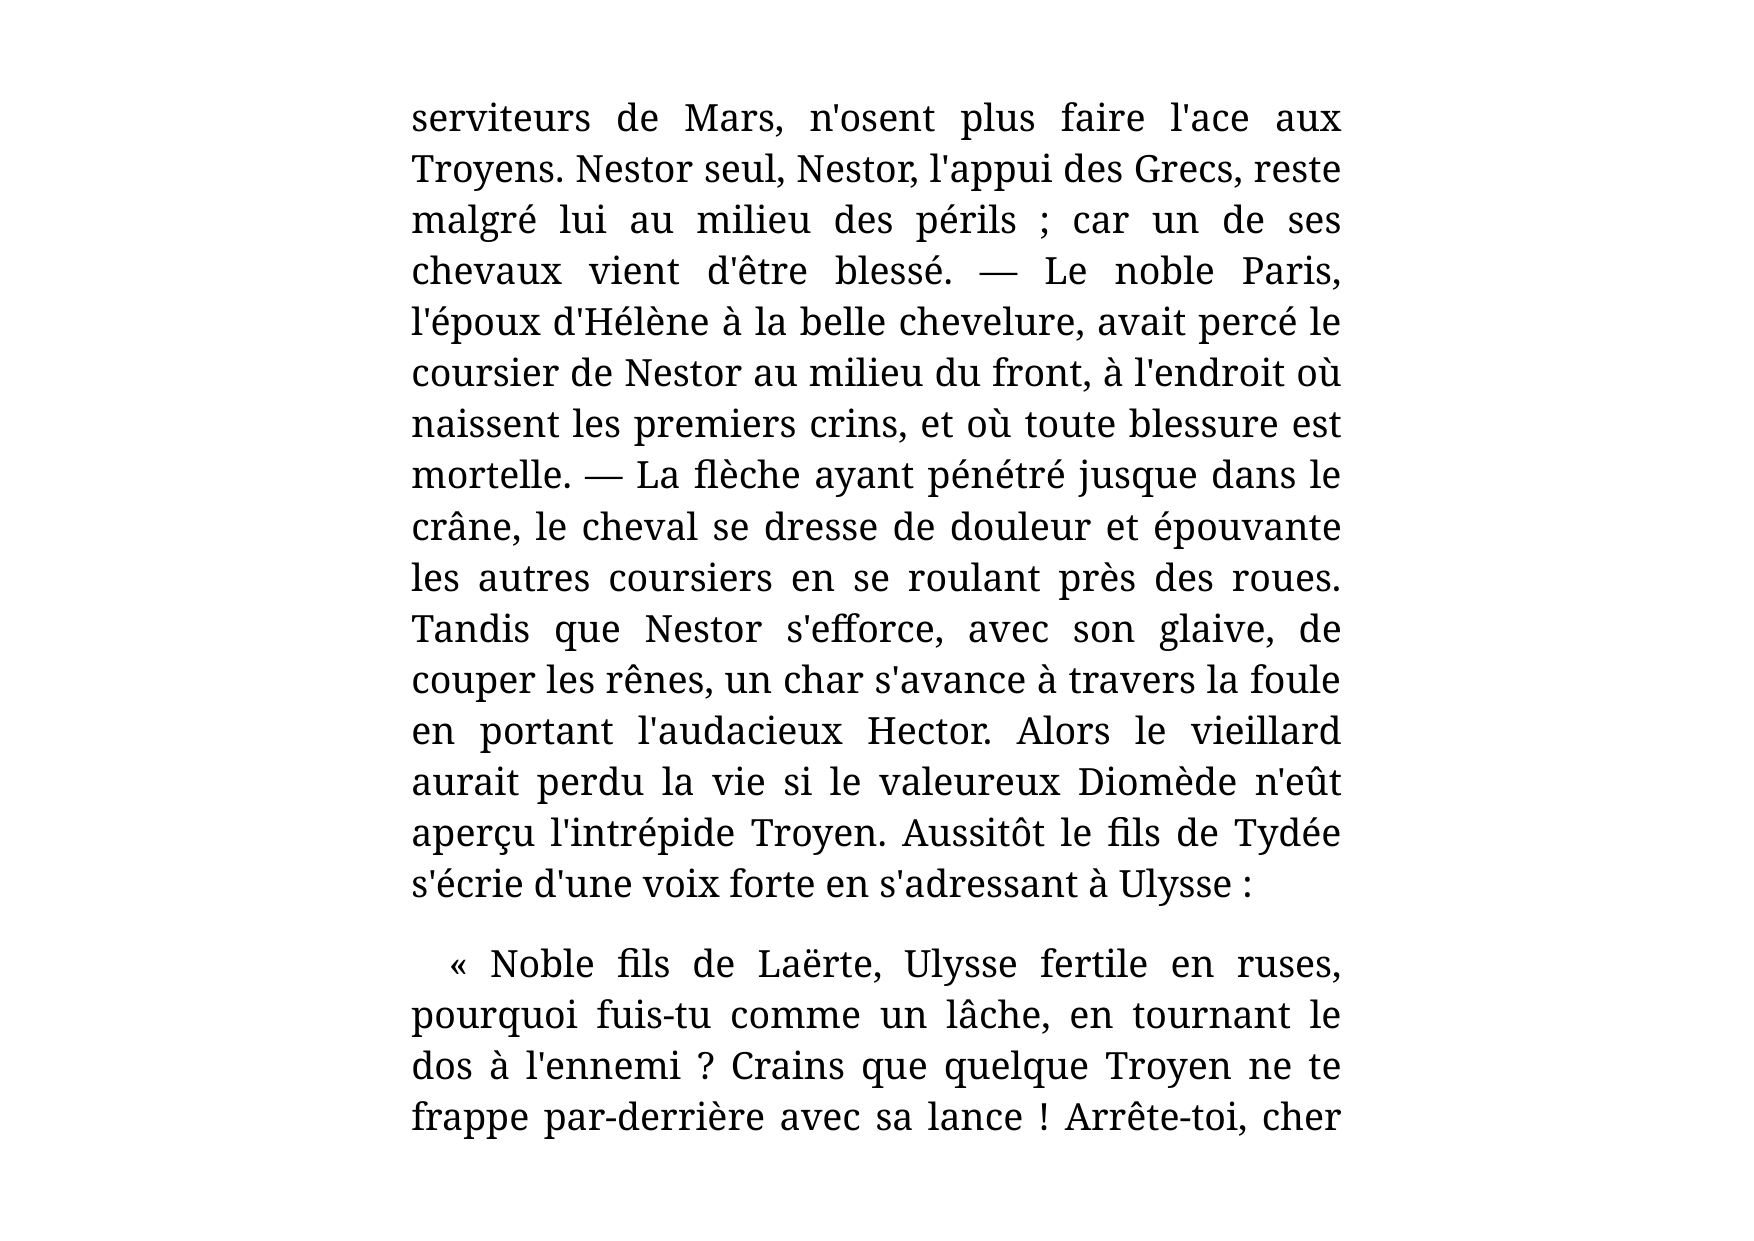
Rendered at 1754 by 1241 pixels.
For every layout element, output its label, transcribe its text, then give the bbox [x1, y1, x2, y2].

table_header LE COMBAT INTERROMPU. éja la fille du matin couvrait de son voile d'or(1)la terre entière, lorsque Jupiter, qui se plaît à lancer la foudre, convoqua l'assemblée des dieux sur un des sommets les plus élevés de l'Olympe ; puis s'adressant à tous les immortels, qui l'écoutaient en silence, il leur dit : « Dieux et déesses, je vais vous parler selon les inspirations de mon cœur. Que nul d'entre vous ne tente de s'opposer à mes ordres ; mais obéissez-moi tous, afin que j'accomplisse bientôt mes desseins. Celui qui s'en ira secrètement porter secours soit aux Grecs, soit aux Troyens, ne reviendra dans l'Olympe que frappé honteusement, ou bien je le saisirai et je le jetterai bien avant dans le sombre Tartare, à l'endroit où le gouffre souterrain a le plus de profondeur, et qui est fermé par des portes de fer reposant sur un seuil d'airain. Oui, je le précipiterai dans ce gouffre profond, et il sera aussi éloigné de l'enfer que la terre l'est des cieux ! Alors il reconnaîtra combien je l'emporte sur tous les autres immortels. — Dieux et déesses, voulez-vous l'éprouver vous-même ? Eh bien ! du haut du ciel suspendez une chaîne d'or à laquelle vous vous attacherez tous, et, malgré vos efforts, vous ne pourrez faire descendre sur la terre Jupiter, votre maître suprême(2) ! Mais, à mon tour, si je le voulais, moi, je vous enlèverais aisément avec la terre et la mer ; et si je fixais, à l'extrémité de l'Olympe, la chaîne qui vous tiendrait tous, l'univers serait suspendu devant moi, tant je suis supérieur, en forces et en puissance aux hommes et aux dieux ! » Il dit, et tous les immortels restèrent muets d'étonnement ; car Jupiter venait de prononcer des paroles redoutables. Minerve aux yeux d'azur, s'adressant au fils de Saturne, lui dit : « Père des dieux et souverain des rois, nous savons tous que ta force est invincible. Mais nous avons pitié des vaillants Danaëns qui meurent vaincus par la triste destinée ! Puisque tu nous l'ordonnes, nous nous abstiendrons de combattre. Cependant permets-nous de donner aux Argiens de salutaires conseils, afin qu'ils ne périssent pas tous sous les coups de ta colère. » Jupiter, le dieu qui rassemble au loin les nuages, lui répondit en souriant : « Ma fille bien-aimée, rassure-toi ; mes paroles ne partent point d'un cœur irrité. Je veux toujours être bienveillant pour toi, ô ma chère Minerve ! » A ces mots, il place sous le joug ses chevaux aux pieds d'airain et à la crinière d'or ; il se couvre de vêtements magnifiques où l'or étincelle ; puis il saisit son fouet éclatant d'or et monte sur son char. Il frappe ses coursiers, et ceux-ci s'envolent rapidement entre la terre et la voûte étoilée des cieux. Jupiter arrive bientôt sur le mont Ida, retraite féconde des bêtes sauvages et qu'arrosent d'abondantes fontaines ; il s'arrête sur le Gargare(3) où il possède un bois sacré et des autels chargés de parfums : c'est là qu'il dételle ses coursiers du char et les enveloppe d'un épais nuage. Le maître de l'Olympe, fier de sa gloire, s'assied sur le sommet de la montagne et abaisse ses regards sur la ville des Troyens et sur les vaisseaux des Grecs. Lorsque les Achéens à la belle chevelure ont pris leur repas sous les tentes, ils s'arment pour le combat. De leur côté les Troyens se couvrent de leurs armures, et, quoique en petit nombre, ils ne sont pas moins impatients de lutter avec leurs ennemis ; car la nécessité les force à défendre et leurs enfants bien-aimés et leurs épouses chéries. Bientôt toutes les portes sont ouvertes : l'armée en foule, cavaliers et fantassins, se précipite hors de la ville, et un affreux tumulte s'élève de toutes parts. Dès que les deux armées se sont rencontrées dans la plaine, les boucliers, les lances, les courageux guerriers couverts d'airain se mêlent, se confondent, et l'on entend de tous côtés le choc terrible des larges boucliers. Les cris de joie des vainqueurs, les cris plaintifs des mourants s'élèvent jusqu'au ciel, et la terre est couverte de sang. Toute la matinée, et pendant que s'élève l'astre sacré du jour, les traits partent des deux armées : Troyens et Achéens tombent dans la poussière. Mais quand le soleil est arrivé au milieu de sa course, Jupiter déploie ses balances d'or ; il y place les destinées qui décident du sommeil éternel : d'un côté est celle des Troyens, dompteurs de coursiers, de l'autre celle des Grecs à l'armure d'airain. Le maître de l'Olympe prend la balance par le milieu et la tient suspendue Le jour qui doit être fatal aux Grecs fait pencher la balance ; le plateau qui contient leur destinée descend vers la terre, et celui qui renferme le sort des Troyens s'élève vers les cieux. Soudain Jupiter tonne des hauteurs de l'Ida, et lance sa foudre enflammée au milieu de l'armée des Achéens. A cette vue les guerriers sont saisis d'effroi, et la crainte s'empare de toutes les âmes. Idoménée, Agamemnon et les deux Ajax, serviteurs de Mars, n'osent plus faire l'ace aux Troyens. Nestor seul, Nestor, l'appui des Grecs, reste malgré lui au milieu des périls ; car un de ses chevaux vient d'être blessé. — Le noble Paris, l'époux d'Hélène à la belle chevelure, avait percé le coursier de Nestor au milieu du front, à l'endroit où naissent les premiers crins, et où toute blessure est mortelle. — La flèche ayant pénétré jusque dans le crâne, le cheval se dresse de douleur et épouvante les autres coursiers en se roulant près des roues. Tandis que Nestor s'efforce, avec son glaive, de couper les rênes, un char s'avance à travers la foule en portant l'audacieux Hector. Alors le vieillard aurait perdu la vie si le valeureux Diomède n'eût aperçu l'intrépide Troyen. Aussitôt le fils de Tydée s'écrie d'une voix forte en s'adressant à Ulysse : « Noble fils de Laërte, Ulysse fertile en ruses, pourquoi fuis-tu comme un lâche, en tournant le dos à l'ennemi ? Crains que quelque Troyen ne te frappe par-derrière avec sa lance ! Arrête-toi, cher Ulysse, pour que nous chassions loin du véné­rable Nestor un si redoutable ennemi ! » Il dit ; mais le divin Ulysse ne l'entend point, il passe rapidement et poursuit sa course vers les navires achéens. Diomède, quoique seul, s'élance à la tête des combattants, se place devant les chevaux du fils de Nélée, et dit au héros : « O Nestor ! de jeunes guerriers te pressent de toutes parts, quand tes forces t'abandonnent et que le poids de la vieillesse t'accable ! Ton serviteur est faible, et tes chevaux sont fatigués. Viens, monte sur mon char, et tu verras comme les coursiers de Tros savent rapidement courir dans la plaine, soit qu'ils fuient, soit qu'ils poursuivent l'ennemi. J'enlevai naguère au vaillant Énée ces deux coursiers, qui jettent en tous lieux le désordre et la terreur. Confie tes chevaux à mes deux serviteurs ; dirigeons mes coursiers contre les défenseurs d'Ilion, et qu'Hector sache aujourd'hui combien ma lance est redoutable quand mes mains la dirigent !» Il dit, et le vieux Nestor de Gérénie s'empresse de lui obéir. Sthénélus et Eurymédon, leurs serviteurs, prennent soin des coursiers de Nestor, et les deux héros se placent sur le char de Diomède. Le vieillard s'empare des rênes brillantes, frappe les chevaux En ce moment la déroute était entière. Sans doute de grands, d'inévitables événements se seraient accomplis et les Troyens auraient été enfermés dans Ilion comme de faibles agneaux dans un parc, si le père des dieux et des hommes n'eût aperçu ce nouveau danger. Soudain il fait gronder son tonnerre, et lance sa foudre éblouissante devant les chevaux de Diomède : une flamme terrible jaillit du soufre embrasé. Les coursiers sont saisis d'effroi et s'abattent sous le char. Nestor laisse échapper de ses mains les rênes brillantes ; et, le cœur rempli de crainte, il dit à Diomède : « Fils de Tydée, presse la fuite de tes coursiers ; car Jupiter ne veut point nous donner la victoire. Aujourd'hui le fils de Saturne comble de gloire ce guerrier troyen ; mais demain, peut-être, il nous accordera les honneurs du triomphe si telle est sa volonté. Nul homme, quelle que soit sa vaillance, ne peut s'opposer aux décisions de Jupiter, le maître de l'Olympe et le plus puissant des dieux. » Diomède à la voix sonore lui répond en ces termes : « O vieillard, les paroles que tu viens de prononcer sont pleines de sagesse. Mais une vive douleur s'est emparée de mon âme, car un jour Hector s'écriera dans l'assemblée des Troyens : — Le fils de Tydée a fui devant moi et s'est réfugié près de ses navires ! — C'est ainsi que parlera l'orgueilleux Hector. Ah ! puisse avant ce jour fatal la terre s'entr'ouvrir sous mes pas ! » Le vieux Nestor réplique aussitôt en disant : « Fils de Tydée, si jamais Hector t'accusait d'être un homme faible ou lâche, il ne persuaderait ni les Troyens, enfants de Dardanus, ni les Troyennes qui ont perdu leurs jeunes époux renversés par toi dans la poussière ! » En disant ces mots, il fait prendre la fuite à ses chevaux agiles et les dirige à travers la foule des guerriers. Hector et les Troyens, en poussant de grands cris, font pleuvoir sur ces deux héros une grêle de traits cruels. Alors le magnanime Hector au casque étincelant s'écrie d'une voix formidable : « Fils de Tydée, les Danaëns t'honoraient beaucoup trop naguère en t'offrant la première place, les meilleures viandes et les coupes les mieux remplies ! Maintenant ils vont t'accabler de leur juste mépris ; car tu n'es vraiment qu'une faible femme ! Cours à ta perte, lâche guerrier, fille timide(4) ! Ne crois pas que je te laisserai franchir nos remparts, ni traîner nos épouses dans tes navires ; car auparavant je veux te donner la mort ! » A ces paroles Diomède hésite ; il se demande s'il se retournera pour marcher contre Hector : trois fois il agite cette pensée dans son cœur, et trois fois Jupiter fait gronder, du haut de l'Ida, sa foudre terrible pour donner aux Troyens le signal de la victoire. Hector anime ses guerriers et leur crie d'une voix forte : « Troyens, Lyciens, et vous, vaillants fils de Dardanus, combattez en héros et rappelez votre mâle ardeur ! Le fils de Saturne est bienveillant pour nous ; il me promet la victoire, et il prépare aux Achéens de nouveaux malheurs. Ces insensés ont élevé des murailles, faibles barrières qui ne s'opposeront point à ma valeur ; car mes rapides chevaux franchiront aisément ce fossé ! Quand nous serons près de leurs navires, songez à vous armer de feux dévorants pour que nous embrasions leurs flottes et que nous exterminions tous les Achéens troublés par les flammes et par la fumée. » Puis Hector excite de la voix ses coursiers et leur dit : « Xanthe, Podarge, Éthon, Lampus, voici l'instant de me payer les soins que vous prodigue Andromaque, fille du magnanime Éétion, Andromaque qui vous présente le doux froment et vous donne du vin au gré de vos désirs(5), même avant de songer à moi qui suis son jeune époux ! Hâtez-vous de poursuivre nos ennemis, afin que nous puissions enlever au fils de Nélée ce magnifique bouclier d'or éclatant dont les poignées(6) sont aussi d'or massif et qui est tellement célèbre que sa renommée s'élève jusqu'aux voûtes célestes ! Arrachons des épaules de Diomède cette superbe cuirasse qu'a forgée Vulcain, le divin artisan. Si nous nous emparons de toutes ces dépouilles, j'espère que cette nuit même les Achéens s'enfuiront sur leurs navires rapides ! » Ainsi parle l'orgueilleux Hector. — Junon, indignée, s'agite sur son trône, et le vaste Olympe en est ébranlé. La vénérable déesse, s'adressant au puissant Neptune, lui dit : « Toi qui fais trembler la terre, seras-tu sans pitié pour les Grecs expirants ? Cependant ce sont eux qui, dans Aiguës et dans Hélice, t'apportent sans cesse de nombreuses et magnifiques offrandes. Donne-leur donc maintenant la victoire. Si, nous les protecteurs des Achéens, nous voulions repousser les défenseurs d'Ilion et réprimer la puissance du redoutable Jupiter, certes le fils de Saturne resterait seul plongé dans la tristesse sur les hautes montagnes de l'Ida ! » Neptune, indigné, répond à la déesse en ces termes : « Audacieuse Junon, quelles paroles viens-tu de proférer ! Non, je ne veux point que nous autres dieux nous luttions avec Jupiter ; car il est plus puissant que nous. » Tandis qu'ils parlent ainsi, tout l'espace que renferme le fossé, depuis la tour jusqu'aux navires, est rempli de chevaux et de guerriers qui se pressent de toutes parts. Hector, semblable au dieu Mars, les poursuit avec rage, parce que Jupiter veut le combler de gloire. Sans doute le héros aurait livré aux flammes les vaisseaux achéens, si la vénérable Junon n'eût placé dans le cœur du bouillant Agamemnon le désir de ranimer le courage des Grecs. Le fils d'Atrée parcourt les tentes et les vaisseaux en tenant dans sa main son vaste manteau de pourpre ; il se place sur le navire d'Ulysse, au centre de l'armée, afin que sa voix puisse être entendue de tous les soldats, depuis la tente d'Ajax, fils de Télamon, jusqu'à celle d'Achille (ces deux guerriers, pleins de confiance dans leur courage et dans la force de leurs bras, avaient placé leurs navires aux deux extrémités du camp). Alors Agamemnon s'écrie d'une voix formidable : « Quelle honte ! quel opprobre ! Argiens, vous n'êtes imposants et redoutables que par votre forme ! Cependant vous prétendiez être les soldats les plus courageux ! Que sont donc devenus les fiers discours que vous profériez avec tant de jactance, lorsque dans Lemnos, vous rassasiant de la chair des taureaux et buvant le vin à pleine coupe, vous disiez que chacun de vous ferait face à cent et même à deux cents Troyens ? Maintenant, que nous sommes tous réunis, nous ne valons pas le seul Hector, qui bientôt va livrer aux flammes nos superbes navires ! — Grand Jupiter ! as-tu jamais accablé de tels maux un des rois puissants de la terre, et l'as-tu jamais privé de tant de gloire ? Depuis que, poussé par un mauvais destin, je suis arrivé en ces lieux, je n'ai jamais passé devant tes autels sans brûler en ton honneur des cuisses et de la graisse de taureaux, tant je désirais de renverser les hautes murailles de Troie ! Jupiter, accomplis du moins ce dernier vœu : permets-nous de revoir notre patrie ; favorise notre fuite, et ne souffre pas que nous périssions sous les coups des Troyens ! » Ainsi parle Agamemnon. Jupiter, touché de ses larmes, consent à ce que l'armée des Achéens soit sauvée. Aussitôt il envoie un aigle, le plus certain des augures, qui, tenant dans ses serres le jeune faon d'une biche légère, le jette sur l'autel où lès Grecs allaient offrir des sacrifices à Jupiter, auteur de tous les présages. A la vue de cet oiseau envoyé par un dieu puissant les Achéens fondent avec plus de fureur sur les défenseurs d'Ilion, et recouvrent leur force et leur courage. Alors, parmi les nombreux Danaëns, nul n'aurait pu se glorifier d'avoir devancé les chevaux du vaillant fils de Tydée en franchissant le fossé pour attaquer l'ennemi. Diomède est le premier qui renverse un guerrier illustre parmi les Troyens, le fils de Phradmon, Agélaüs, qui pressait la fuite de ses coursiers : Diomède l'atteint par-derrière, lui plonge sa lance entre les deux épaules et lui traverse la poitrine. Agélaüs tombe du char, et ses armes retentissent autour de lui. Sur les pas de Diomède s'élancent les Atrides, Agamemnon et Ménélas ; puis les deux Ajax, pleins de force et de courage, Idoménée et son serviteur Mérion, semblable au dieu Mars ; enfin, Eurypyle, le fils illustre d'Évémon. Teucer est le neuvième héros qui s'avance en tendant la corde de son arc flexible ; il se place sous le bouclier du fils de Télamon et s'en fait un rempart. Toutes les fois qu'Ajax soulevait son large bouclier, Teucer, en regardant autour de lui, lançait ses flèches dans la mêlée, et celui qu'elles atteignaient tombait privé de la vie ; puis Teucer se réfugiait auprès d'Ajax, comme l'enfant auprès de sa mère, et le fils de Télamon le couvrait de son splendide bouclier. Quel fut alors le premier des Troyens qu'immola Teucer ? — Orsiloque ; puis il renversa dans la poussière Ormène, Ophéleste, Détor, Chromios, le divin Lycophonte, Amopaon, fils de Polvénion, et l'illustre Mélanippe : tous ces guerriers abattus les uns après les autres furent étendus sur la terre féconde. — Agamemnon, roi des hommes, est joyeux en voyant ce jeune héros dont l'arc terrible renverse les phalanges troyennes ; il s'approche de Teucer et lui parle en ces termes : « Fils de Télamon, ô toi que je chéris, Teucer, chef des peuples, lance toujours ainsi tes flèches meurtrières ! Sauve les Danaëns et porte la joie dans le cœur de ton père qui veilla sur ton enfance et t'éleva dans son palais, bien que tu sois le fruit d'un amour illégitime(7). Quoique ton père soit loin de toi, comble-le de gloire. Je te le déclare et j'accomplirai ma promesse : si Jupiter et Minerve m'accordent de renverser les hautes murailles d'ilion, tu seras après moi le premier qui recevra le prix d'honneur. Tu auras un trépied magnifique, ou deux coursiers avec leur char, ou une jeune captive qui partagera ta couche. » L'irréprochable Teucer lui répond aussitôt : « Glorieux fils d'Atrée ! pourquoi m'enflammer encore, moi qui suis déjà trop emporté par mon propre courage ? Je combats sans relâche et de tout mon pouvoir. Depuis que nous avons repoussé les Troyens, je ne cesse d'abattre ceux qui se présentent à la portée de mes flèches. Je viens de lancer huit traits qui ont percé la poitrine de huit jeunes guerriers ; mais je n'ai encore pu atteindre le fils de Priam, ce chien plein de rage ! » En disant ces mots, une autre flèche, dirigée contre Hector, s'envole de l'arc de Teucer, qui est impatient d'atteindre ce héros ; mais le trait se détourne et va percer le cœur du valeureux Gorgythion, un des nobles fils de Priam. — Sa mère, venue de la ville d'Ésyme, s'appelait Castianire, et elle était aussi belle qu'une déesse. — Tel dans un jardin le pavot penche sa tête chargée de fruits et de la rosée du printemps : tel ce jeune guerrier laisse sous son casque tomber son front appesanti. Teucer, toujours impatient de frapper Hector, décoche une autre flèche qui s'égare encore une fois, détournée par Apollon lui-même : le trait s'enfonce dans la poitrine de l'intrépide écuyer d'Hector, Archeptolème, au moment où il s'élançait dans la mêlée. Archeptolème tombe du haut de son char ; les chevaux fougueux reculent épouvantés, et leur guide perd aussitôt et les forces et la vie. A cette vue Hector se sent affligé d'une profonde douleur ; mais, malgré la peine qu'il éprouve, il laisse son compagnon étendu sur la terre, et ordonne à Cébrion, frère d'Archeptolème, qui se trouvait à ses côtés, de prendre les rênes des chevaux. Hector s'élance de son char et saute à terre en poussant des cris terribles ; il saisit une pierre raboteuse et s'avance vers Teucer avec le désir d'immoler ce jeune héros. Le fils de Télamon venait de prendre dans son carquois une flèche cruelle qu'il avait placée sur son arc ; mais, au moment où il tirait la corde à lui, Hector lui jette la pierre qu'il tenait dans ses mains et l'atteint près de l'épaule, à l'endroit mortel où l'os sépare le cou de la poitrine. Hector brise la corde de l'arc du fils de Télamon et engourdit le poignet du jeune guerrier. Teucer tombe sur ses genoux, et l'arc échappe de ses mains. Ajax, loin d'abandonner son frère tombé dans la poussière, accourt aussitôt et le couvre de son bouclier. Mécistée, fils d'Échius, et le divin Alastor, compagnons fidèles d'Ajax, emportent vers les creux navires Teucer, qui pousse de profonds gémissements. Jupiter ranime de nouveau le courage des Troyens, et repousse les Grecs jusqu'aux bords du large fossé. Hector marche à la tête des guerriers, et ses regards étincellent de fureur. — Tel un limier, qui poursuit dans sa course rapide un lion ou un sanglier sauvage, s'attache à ses cuisses, à ses reins, observe tous les mouvements de sa proie et parvient enfin à la saisir par-derrière : tel Hector poursuit ses ennemis et immole sans cesse ceux qui fuient les derniers. Plusieurs des Grecs, en franchissant le fossé et les palissades, tombent sous les coups des Troyens ; puis ils se réfugient auprès de leurs navires, s'encouragent mutuellement, et, les mains élevées vers les cieux, ils implorent à grands cris les immortels habitants de l'Olympe. Hector lance ses coursiers à la belle crinière, presse l'ennemi de toutes parts, et ses yeux brillent comme ceux de la Gorgone ou du terrible Mars, fléau des mortels. Alors Junon aux blanches épaules, se sentant émue de pitié, adresse à Minerve ces paroles rapides : « Hélas, fille du puissant Jupiter ! n'irons-nous pas secourir pour la dernière fois les Danaëns expirants ? Ces guerriers, domptés par la cruelle destinée, tombent en foule sous les coups d'un seul homme, de cet Hector qui maintenant ne met plus de bornes à ses fureurs ! » Minerve aux yeux d'azur lui répond aussitôt : « Certes, le fils de Priam devrait avoir déjà perdu la vie. Il devrait être déjà vaincu dans son propre pays par les nobles Achéens, si mon père ne s'abandonnait pas sans cesse à son funeste courroux. Mais Jupiter, qui est toujours dur, injuste, s'oppose à l'accomplissement de mes desseins ! Il ne se rappelle plus combien de fois j'ai sauvé son fils prêt à succomber sous les fatigants travaux qui lui furent imposés par Eurysthée. — Hercule poussa jadis des cris de détresse qui s'élevèrent jusqu'aux cieux, et Jupiter m'envoya pour secourir son fils. Ah ! si j'avais alors prévu le prix qu'on réservait à mes services (lorsque ce divin héros fut envoyé dans les enfers pour enlever de l'Érèbe le chien du terrible Pluton), jamais Hercule n'eût échappé des eaux profondes du Styx ! Jupiter me hait, à présent ; il veut accomplir les desseins de la belle Thétis, de cette déesse qui, embrassant ses genoux et portant à son menton une main caressante, l'a supplié de combler de gloire et d'honneur Achille, le fléau des hommes. Cependant un jour viendra où il m'appellera sa fille bien-aimée ! — Junon, attelle nos rapides coursiers tandis que je vais me rendre dans le palais de Jupiter et me couvrir de mon armure. Nous verrons si le fils de Priam, Hector au casque étincelant, se réjouira lorsqu'il nous verra paraître au milieu des combats. Alors, plus d'un Troyen tombera près des vaisseaux des Grecs et y deviendra la pâture des chiens et des vautours ! » La belle Junon se hâte d'atteler les coursiers aux rênes d'or. Minerve, après s'être rendue dans le palais de son redoutable père, laisse tomber à ses pieds le magnifique voile aux riches couleurs qu'elle-même avait brodé de ses mains divines ; elle revêt la cuirasse du dieu des tempêtes et s'arme pour la guerre désastreuse ; puis elle monte sur son char étincelant, saisit la lance puissante et terrible avec laquelle elle renverse les phalanges des guerriers qui ont excité sa colère. Junon frappe du fouet les coursiers agiles, et soudain s'ouvrent avec fracas les portes du ciel confiées aux divines Heures, gardiennes du vaste Olympe : ce sont elles qui, avec un épais nuage, ouvrent et ferment les portes du céleste séjour. Les déesses quittent le divin empire et font sortir par ces portes leurs chevaux dociles. Jupiter, en les apercevant des hauteurs de l'Ida, est transporté de colère ; il appelle aussitôt Iris, la messagère aux ailes d'or, et lui dit : « Légère Iris, va, cours à la rencontre de ces déesses et fais-les retourner sur leurs pas. Ne souffre point qu'elles se rendent près de moi, afin d'éviter entre nous des débats funestes. Je le déclare, et j'accomplirai ma promesse : j'abattrai leurs coursiers, je précipiterai du haut de leur siège Minerve et Junon ; je ferai voler leur char en éclats, et dix longues armées ne pourront guérir les profondes blessures que leur aura faites ma foudre ! Que Minerve apprenne par cette leçon ce qu'il en coûte pour avoir osé braver le courroux de son père ! Je suis moins irrité contre Junon, car je suis accoutumé à la voir sans cesse s'opposer à mes projets. » Il dit. Iris, aussi prompte que la tempête, s'élance des hauteurs de l'Ida et dirige son vol vers l'Olympe. Elle rencontre les déesses aux premières portes des cieux, se place devant elles, et leur déclare en ces termes les ordres de Jupiter : « Junon, Minerve, où courez-vous donc ? Quelle aveugle fureur vous entraîne ? Le fils de Saturne vous défend de porter secours aux Achéens. Voici les menaces que Jupiter a proférées contre vous et qu'il a juré d'accomplir : il abattra vos coursiers, il vous précipitera du haut de votre siège ; il fera voler votre char en éclats, et dix longues années ne pourront guérir les profondes blessures que vous aura faites sa foudre. Minerve apprendra par cette leçon ce qu'il en coûte pour avoir osé braver le courroux de son père. Il est moins irrité contre Junon, car il est accoutumé à la voir sans cesse s'opposer à ses projets. — Terrible Minerve, tu serais la plus imprudente des déesses si tu dirigeais contre Jupiter, le père des hommes et des dieux, ta redoutable lance ! » Iris s'éloigne après avoir prononcé ces paroles. Alors Junon s'adresse à Minerve, et lui dit : « Fille du dieu qui tient l'égide, je ne souffrirai pas que pour de faibles mortels nous luttions contre Jupiter.— Maintenant que ces peuples vivent ou périssent au gré de leur destin, et que le fils de Saturne assiste les Grecs ou les Troyens selon sa propre volonté ! » En parlant ainsi, elle fait tourner son char. Les Heures détellent les coursiers à la belle crinière, les attachent à la crèche divine, et inclinent le char contre les murailles brillantes. Les deux déesses, le cœur navré de tristesse, se mêlent à la troupe des immortels ; puis elles s'asseyent sur des sièges d'or. Alors Jupiter, des sommets de l'Ida, dirige vers l'Olympe ses coursiers rapides, son char aux belles roues, et bientôt il atteint la céleste demeure des dieux. Neptune dételle les coursiers, place le char sur l'estrade(8) et le couvre d'un voile de lin(9). Jupiter, dont la voix retentit au loin, se place sur un trône d'or, et le vaste Olympe retentit sous ses pieds. Junon et Minerve se tiennent à l'écart, tristes, silencieuses, et elles n'osent adresser la parole au fils de Saturne. Mais Jupiter, qui connaît leurs plus secrètes pensées, leur dit avec ironie : « O déesses, pourquoi vous affliger ainsi ? Cependant, vous ne vous êtes point fatiguées à immoler les Troyens contre lesquels vous nourrissez une haine cruelle ! Vous savez que tous les dieux de l'Olympe ne pourraient s'opposer à mes desseins tant ma force est immense et mon bras invincible ! Mais vos membres ont été glacés d'effroi avant d'avoir vu les combats meurtriers et les fureurs de la guerre. Je l'avais juré et j'aurais accompli mes serments : oui, je vous aurais frappées de ma foudre ; je vous aurais renversées de votre char, et vous ne seriez jamais rentrées dans l'Olympe ! » A ces mots, Minerve et Junon, assises l'une près de l'autre, font entendre quelques murmures et méditent la ruine des Troyens. Minerve, en proie au plus violent courroux, ne profère aucune parole ; mais Junon, ne pouvant plus contenir sa fureur, s'écrie : « O cruel fils de Saturne, qu'as-tu dit! Nous savons tous que ta force est indomptable ; mais nous avons pitié des vaillants Danaëns qui meurent vaincus par la cruelle destinée ! Puisque tu nous l'ordonnes, nous nous abstiendrons de combattre. Cependant permets-nous de donner aux Argiens de salutaires conseils, afin qu'ils ne périssent pas tous sous les coups de ta colère ! » Jupiter qui rassemble au loin les nuages lui répond aussitôt: « Fière Junon, demain, si tel est ton désir, tu verras le puissant fils de Saturne exterminer l'immense armée des belliqueux Achéens.— Le terrible Hector ne cessera de triompher que lorsque Achille, abandonnant ses navires, s'avancera pour combattre ; oui, le fils de Priam cessera de remporter la victoire le jour où les deux armées, réunies près de la flotte achéenne, engageront une lutte autour du corps de Patrocle(10) : tel est l'arrêt du Destin. — Junon, je me soucie peu de ta colère. Quand bien même tu te rendrais aux extrémités de la terre et des mers, où Japet et Saturne, plongés dans les gouffres profonds du Tartare, sont privés de la lumière du soleil et du souffle des vents ; oui, lors même que tu porterais eu ces lieux ta course vagabonde, je me rirais encore de ton courroux, de tes fureurs ! Junon, tu es la plus impudente des déesses ! » Il dit, et la belle Junon ne lui répond rien. — Déjà la splendide lumière du soleil se précipite dans les eaux de l'Océan, et la nuit ténébreuse s'étend sur la terre. Les Troyens regrettent le jour qui fuit loin d'eux ; mais les Grecs voient arriver avec joie cette nuit obscure qu'ils désiraient si ardemment. L'illustre Hector rassemble les Troyens loin des vaisseaux, sur les bords du fleuve sinueux, dans une plaine que n'a point encore souillée le sang des cadavres. Les défenseurs d'Ilion descendent de leurs chars pour écouter les discours d'Hector, guerrier chéri de Jupiter. Le fils de Priam tient une lance de onze coudées, dont la pointe d'airain, entourée d'un cercle d'or, jette au loin un vif éclat. Hector s'appuie sur sa lance et adresse ces paroles aux Troyens : « Écoutez-moi, fils de Dardanus, et vous alliés fidèles. Je pensais aujourd'hui même retourner vainqueur dans Ilion après avoir détruit la flotte et l'armée des Grecs ; mais la nuit est venue tout à coup, sauver les Argiens et leurs vaisseaux rangés sur les bords de la mer. Maintenant obéissons à la nuit ténébreuse et préparons le repas du soir. — Dételez vos chevaux à la flottante crinière et donnez-leur de l'épeautre et du pur froment. Hâtez-vous d'amener de la ville des bœufs et des brebis ; apportez aussi de vos demeures du pain en abondance, et du vin qui réjouit le cœur des hommes ; ramassez du bois et mettez-le en monceaux, afin que, durant la nuit, nous allumions des feux nombreux dont les flammes s'élèveront jusqu'aux régions célestes. Cette nuit même les Grecs tenteront peut-être de s'enfuir sur le vaste dos des mers ; mais du moins ils ne s'embarqueront pas sans danger : car chacun d'eux, atteint d'une flèche ou d'un javelot, pourra dans ses foyers, panser les blessures que nous lui aurons faites ! Désormais on tremblera de porter sur ces rivages le terrible fléau de la guerre. — Vous, hérauts chéris de Jupiter, partez pour Ilion, ordonnez aux jeunes gens qui son encore au printemps de la vie, ordonnez aux vieillards dont l'âge a blanchi la chevelure, de garder la ville avec soin et de veiller sur nos tours que les dieux ont eux-mêmes bâties. Dites à nos jeunes épouses d'allumer de grands feux dans leurs riches demeures, et faites que chacun soit actif, vigilant, de peur qu'on ne pénètre, par embûches, dans notre ville, qui, en ce moment est privée de soldats. Obéissez-moi tous, car je viens de vous donner d'utiles conseils. Demain je vous transmettrai de nouveaux ordres, et j'espère qu'alors, secondé par Jupiter et par les autres immortels, je chasserai loin de ces rivages ces dogues ennemis qu'une fatale destinée a conduits en ces lieux ! Pendant toute la nuit, veillons à notre défense ; et demain au lever de l'aurore, quand nous nous serons revêtus de nos armes, nous porterons le carnage et la mort jusque sur les creux navires des Achéens. Je verrai si le fort Diomède me repoussera près des remparts d'ilion, ou si je le tuerai moi-même, et si je m'emparerai de ses dépouilles sanglantes ! Demain ce héros fera des prodiges de valeur s'il résiste aux terribles coups de ma redoutable lance ; mais je pense qu'il tombera le premier et que son cadavre restera au milieu de ses compagnons avant que le soleil ait terminé sa carrière ! Ah ! que ne suis-je aussi sûr d'avoir en partage une immortalité exempte de vieillesse et d'être honoré par les humains à l'égal de Minerve et d'Apollon, qu'il est certain que ce jour sera funeste à tous nos ennemis(11) ! » Ainsi parle Hector, et les Troyens applaudissent. — Ils détachent du joug les coursiers baignés de sueur et les lient auprès des chars. Ils amènent de la ville des bœufs et de grasses brebis, ils apportent de leur demeure du pain en abondance et du vin délectable ; ils ramassent du bois, le mettent en monceaux et offrent aux immortels d'illustres hécatombes : les vents élèvent de la plaine jusqu'au ciel le doux parfum des sacrifices. Mais les dieux fortunés refusent leurs offrandes ; car ils ont pris en haine et la ville sacrée d'Ilion, et Priam et le peuple belliqueux du vaillant Priam. Les Troyens, animés d'un orgueilleux espoir, reposent toute la nuit dans la plaine, à la lueur des feux qu'ils ont allumés. — Ainsi, lorsque, par un temps calme et dans un ciel sans nuages, les étoiles radieuses brillent autour de la lune argentée, les collines, les vallées, les sommets des montagnes sont éclairés d'une douce lumière, l'azur des cieux laisse apercevoir tous les astres qui scintillent, et le cœur du berger est rempli d'allégresse : ainsi brillent de toutes parts les feux nombreux que les Troyens ont allumés entre la flotte des Grecs et le Xanthe impétueux. Mille brasiers éclairent la plaine, et autour de chaque feu reposent cinquante guerriers. Les coursiers se repaissent d'orge blanche, d'avoine, et ils attendent près des chars le retour de la divine Aurore. Notes, explications et commentaires (1) L'épithète κροκόπεπλος (vers 1), qu'Homère donne à l'Aurore, signifie littéralement, qui a un péplum ou un voile couleur de safran. Selon Tobias Tamm cette épithète n'est employée par le poète que pour désigner la première aurore, l'aurore naissante ; Homère se sert de l'épithète ῤοδοδάκτυλος (aux doigts de rose) pour designer la seconde aurore. (2) Cette image, dit Dugas-Montbel, représente d'une manière admirable et tout à fait dans les idées homériques la force et la puissance suprême qui gouverne le monde ; mais les partisans de l'allégorie ne s'en sont pas tenus à une explication si naturelle, et n'ont vu dans cette belle peinture que la révélation d'un système astronomique. Platon lui-même dit que la chaîne d'or dont parle Homère n'est autre chose que le soleil. Pope découvre dans ces vers tout le système de Copernic. Héraclide, qui n'est point celui dont Diogène de Laërce nous a donné la Vie, mais qui, selon Ménage, vivait sous les premiers empereurs, a fait un livre, intitulé : les allégories homériques, dans lequel il parle aussi de cette chaine d'or ; et il prétend que les plus habiles philosophes en cette matière pensent que le poète a voulu parler ici des révolutions des astres autour de la terre. Tout le livre de cet Heraclide est rempli d'interprétations de cette nature. Alors il faut supposer qu'Homère s'est amusé à composer des énigmes pour que les scholiastes et les grammairiens nous en donnassent le mot neuf cents ans après ! Il est difficile de se tromper davantage sur le génie d'Homère. L'auteur le plus simple, le plus naïf, peut-il n'avoir eu d'autre intention que de cacher ce qu'il voulait dire ? D'ailleurs, à quoi bon ? Ou ses contemporains connaissaient ces systèmes d'astronomie ; alors pourquoi les déguiser sous des fables ? Ou ils ne les connaissaient pas ; alors que servait-il d'employer de telles fictions : Il ne parlait, dit-on, que pour un petit nombre de sages ; mais le petit nombre de sages en savait autant qu'Homère, et alors l'allégorie était inutile. (3) On appelait ainsi In cime méridionale du mont Ida, dans la Troade, et ou se trouvait un temple consacré à Jupiter. (4) Il est digne de remarque qu'en grec, en latin et en français le mot qui sert à désigner la prunelle de l'œil signifie en même temps une jeune fille: γλήνη (vers 164) a ce double sens, κόρη l'a également ; il en est de même de pupilla en latin et, de pupille en français. (5) Ce passage est censuré par Heyne et par Knight ; Wolf le met entre deux parenthèses pour indiquer qu'il ne le regarde point comme authentique, Aristophane le grammairien le supprime aussi. La scholie B de l'édition de Venise, qui se rapporte au vers 287, dit que le vers 189 doit, être retranché, parce qu'il n'est pas naturel qu'on donne à boire du vin aux chevaux. (6) Nous avons traduit comme Dugas-Montbel κανόνας (vers 193) par poignées. « Ces κανόνες, dit cet auteur, étaient des espèces d'anses adaptées dans la partie creuse du bouclier : dans l'une on passait le bras, et l'on empoignait l'autre avec la main. C'est ce que l'on a nommé dans la suite τἁ ὄχανα (les poignées des boucliers). » (7) Télamon eut Teucer d'Hésione, fille de Laomédon et sœur de Priam ; elle avait été faite captive par Hercule, lorsqu'il ravagea la ville de Troie. Hercule donna Hésione en récompense à Télamon, son allié. Le fils qui naquit fie leur union fut appelé Teucer, parce que sa mère était Troyenne. (8) On entend par βωμοῖσι (vers 441) le lieu élevé, l’estrade où l'on plaçait les chars. (9) Le λις était une étoffe de lin, une toile qu'on tendait en guise de housse ou de tapis sur les sièges et sur les chars pour les garantir et les préserver. (10) La scolie de l'édition de Venise supprime cette seconde phrase comme étant une répétition inutile puisque Jupiter a suffisamment déterminé l'époque où Hector cesserait de triompher, en disant que ce ne serait que lorsqu'Achille, abandonnant ses navires, s'avancerait pour combattre. (11) Plusieurs critiques anciens, tels qu'Aristarque, Zénodote, Didyme, Aristonique, supprimaient presque toute la fin du discours d'Hector, parce que la même idée se trouve répétée plusieurs fois. M. Knight termine ce discours à ces mots : « j'enlèverai les dépouilles sanglantes ; » et, pour justifier la suppression des vers suivants, il ajoute « Ces vers proviennent de la manie d'amplifier qui en a f.iit imaginer tant d'autres, surtout dans les discours. Ce que le poète a composé avec une grande force et une très-convenable brièveté se trouve ainsi délayé jusqu'à satiété par l'insipide bavardage des rapsodes. » Il paraît que nous devons la fin du discours d'Hector à une double interpolation. [408, 89, 1346, 1145]
